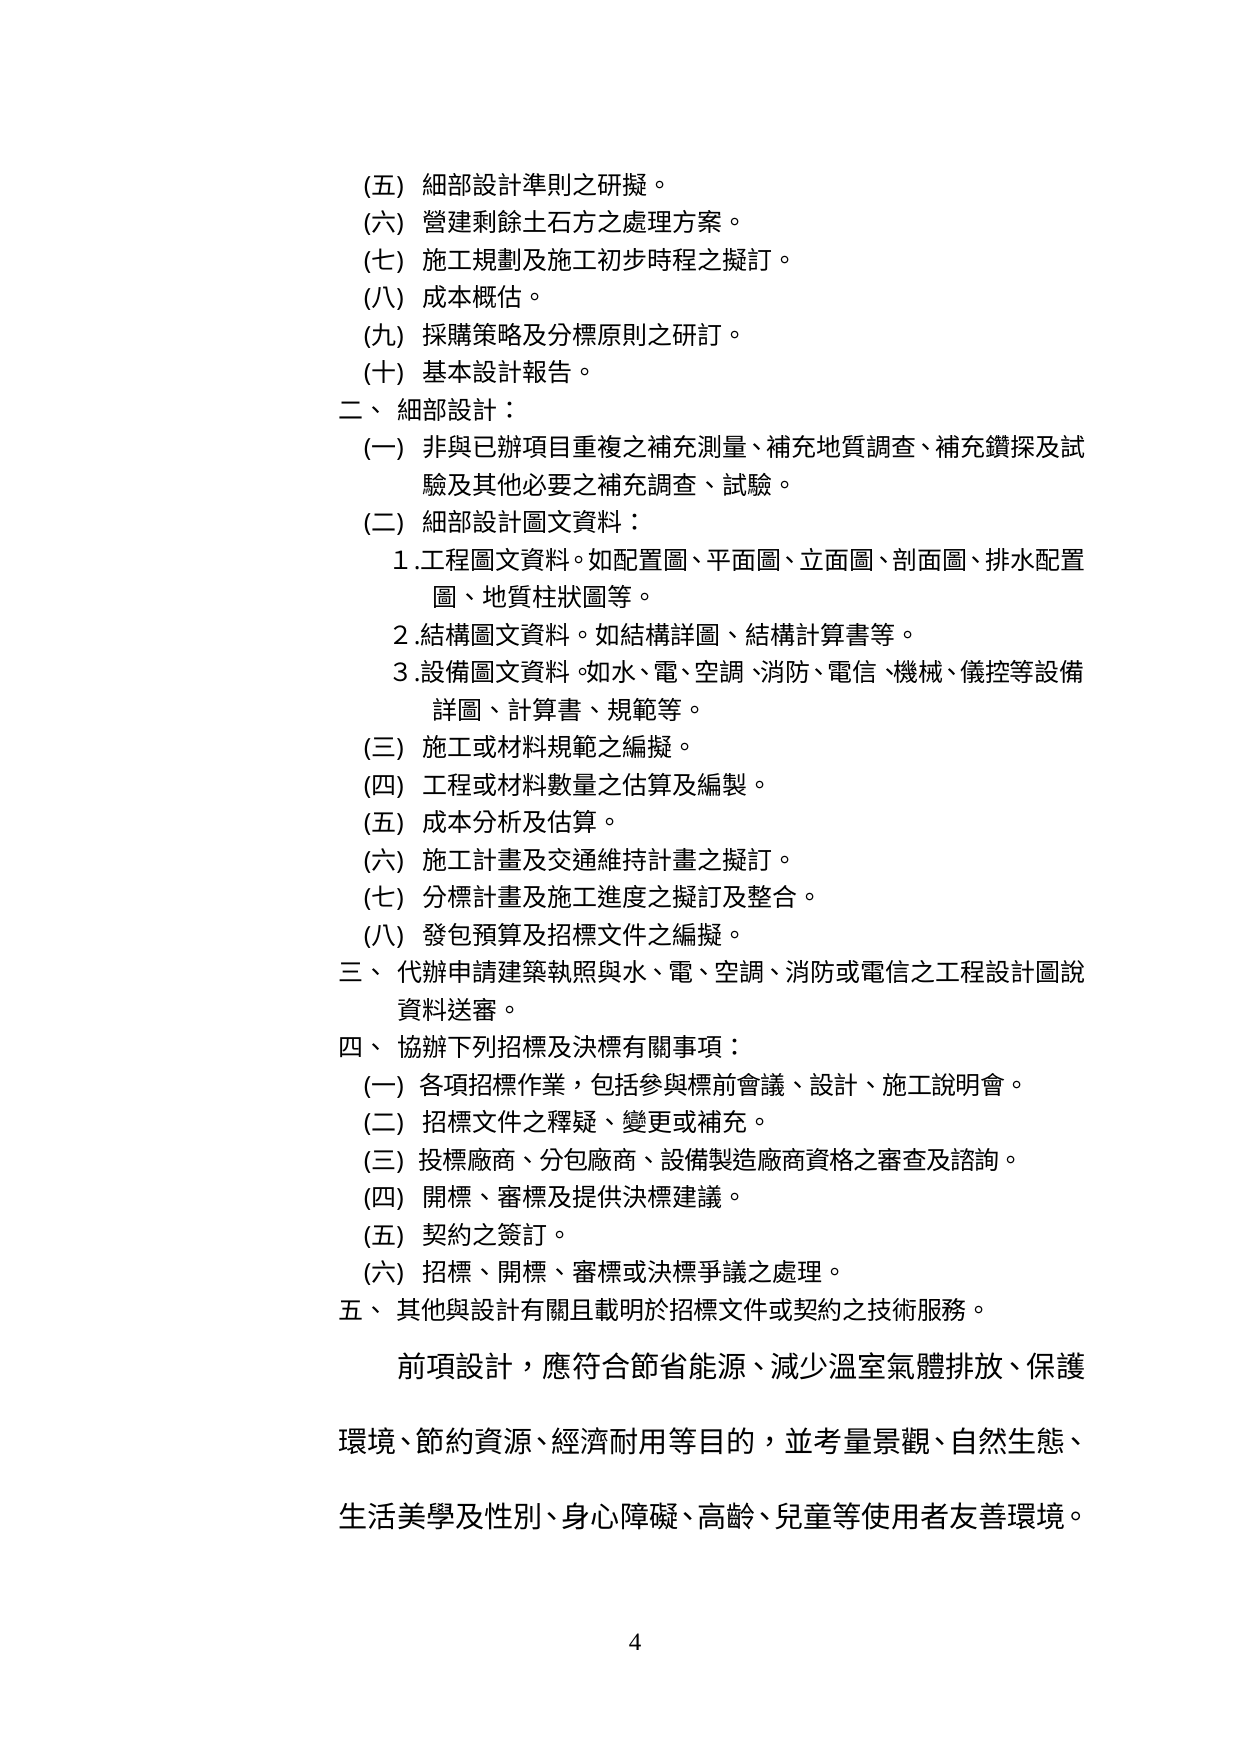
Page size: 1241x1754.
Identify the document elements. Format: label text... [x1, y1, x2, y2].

table_cell 第六條 機關委託廠商辦理設計，得依採購案件之特性及實際需要，就下列服務項目擇定之： 基本設計： 規劃報告及設計標的相關資料之檢討及建議。 非與已辦項目重複之詳細測量、詳細地質調查、鑽探及試驗及招標文件所載其他詳細調查、試驗或勘測。 基本設計圖文資料： １.構造物及其環境配置規劃設計圖。 ２.基本設計圖。如平面圖、立面圖、剖面圖及招標文件所載其他基本設計圖。 ３.結構及設備系統研擬。 ４.工程材料方案評估比較。 ５.構造物型式及工法方案評估比較。 ６.特殊構造物方案評估比較。 ７.構造物耐震對策評估報告。 ８.構造物防蝕對策評估報告。 ９.綱要規範。 量體計算分析及法規之檢討。 細部設計準則之研擬。 營建剩餘土石方之處理方案。 施工規劃及施工初步時程之擬訂。 成本概估。 採購策略及分標原則之研訂。 基本設計報告。 細部設計： 非與已辦項目重複之補充測量、補充地質調查、補充鑽探及試驗及其他必要之補充調查、試驗。 細部設計圖文資料： １.工程圖文資料。如配置圖、平面圖、立面圖、剖面圖、排水配置圖、地質柱狀圖等。 ２.結構圖文資料。如結構詳圖、結構計算書等。 ３.設備圖文資料。如水、電、空調、消防、電信、機械、儀控等設備詳圖、計算書、規範等。 施工或材料規範之編擬。 工程或材料數量之估算及編製。 成本分析及估算。 施工計畫及交通維持計畫之擬訂。 分標計畫及施工進度之擬訂及整合。 發包預算及招標文件之編擬。 代辦申請建築執照與水、電、空調、消防或電信之工程設計圖說資料送審。 協辦下列招標及決標有關事項： 各項招標作業，包括參與標前會議、設計、施工說明會。 招標文件之釋疑、變更或補充。 投標廠商、分包廠商、設備製造廠商資格之審查及諮詢。 開標、審標及提供決標建議。 契約之簽訂。 招標、開標、審標或決標爭議之處理。 其他與設計有關且載明於招標文件或契約之技術服務。 前項設計，應符合節省能源、減少溫室氣體排放、保護環境、節約資源、經濟耐用等目的，並考量景觀、自然生態、生活美學及性別、身心障礙、高齡、兒童等使用者友善環境。 [177, 165, 1096, 1552]
